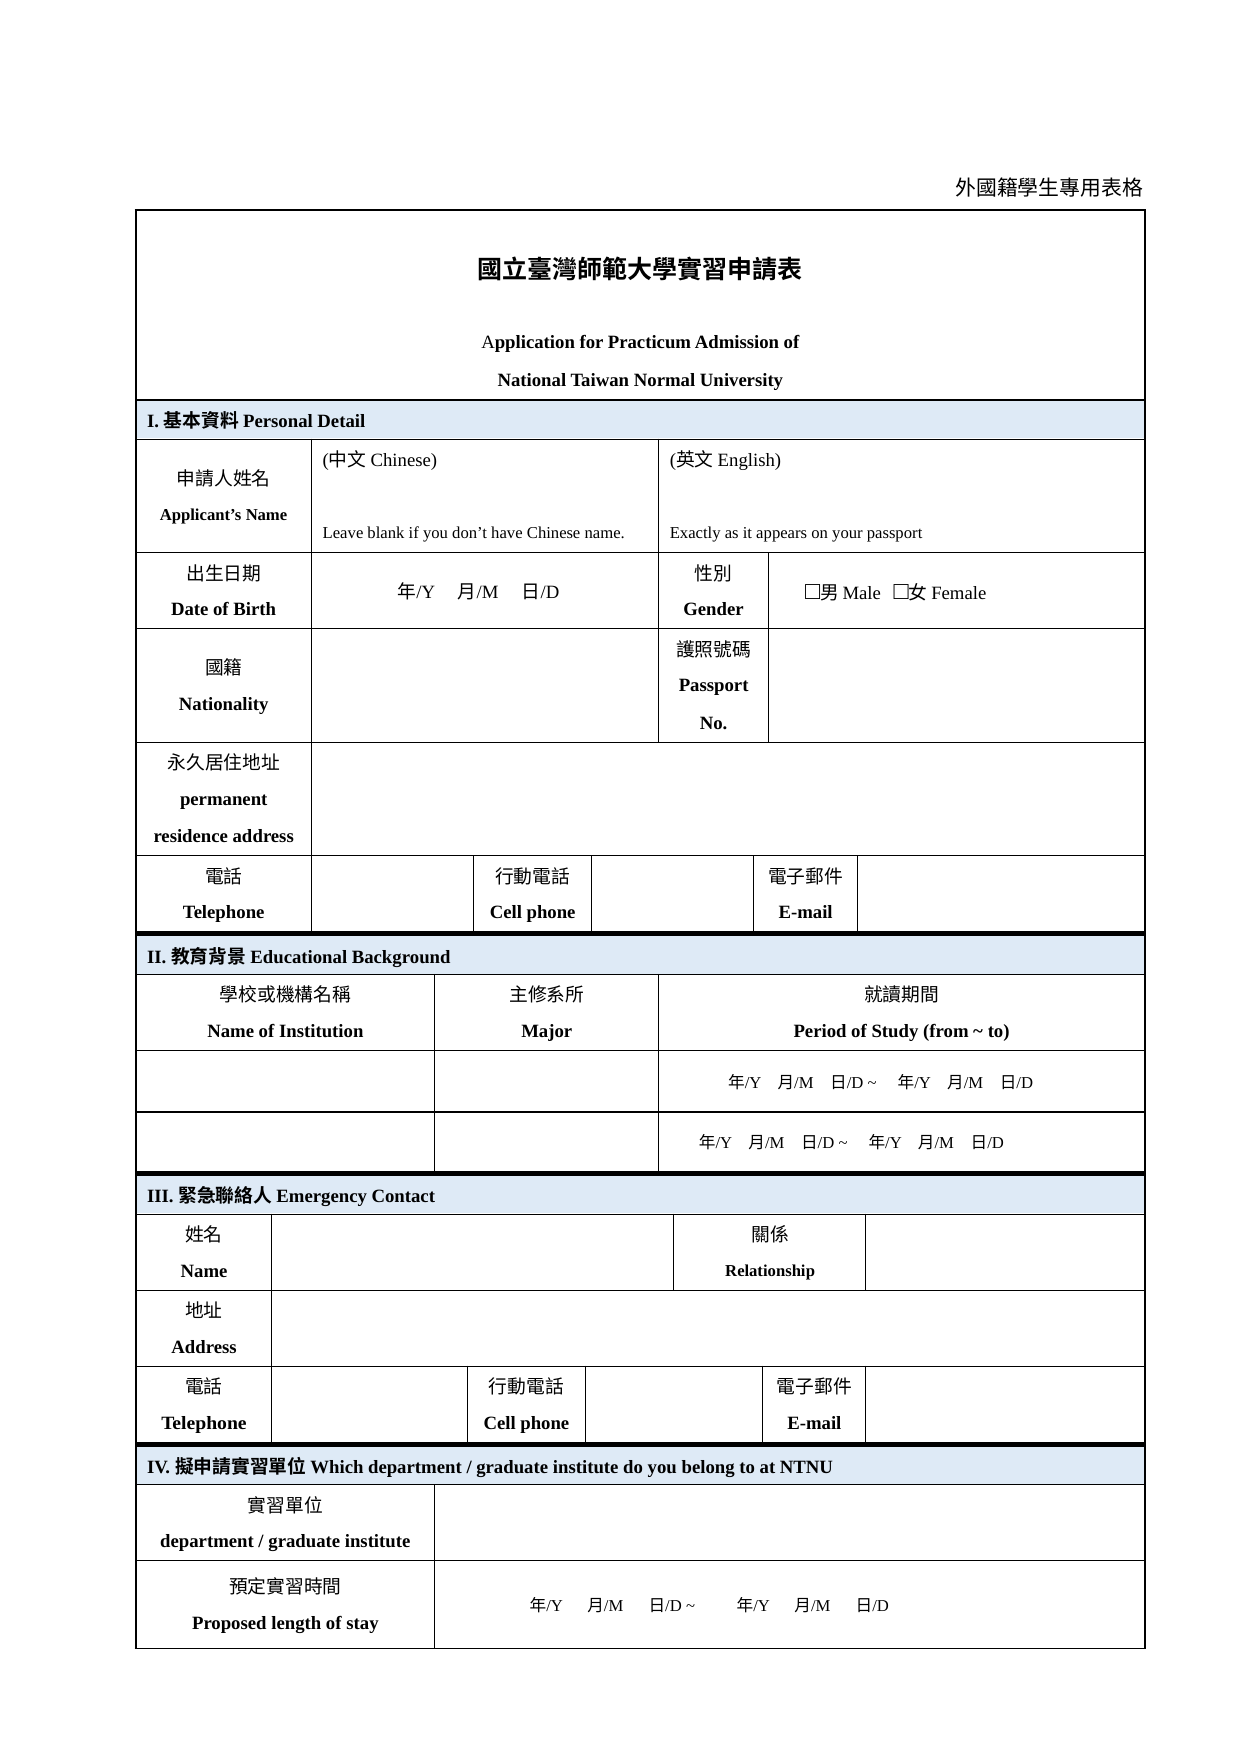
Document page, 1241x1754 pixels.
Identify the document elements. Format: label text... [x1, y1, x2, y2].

table_cell [866, 1367, 1144, 1442]
table_cell [592, 856, 753, 931]
table_cell 申請人姓名 Applicant’s Name [137, 440, 311, 552]
table_cell [866, 1215, 1144, 1289]
table_cell [312, 856, 473, 931]
table_header 國立臺灣師範大學實習申請表 Application for Practicum Admission of National Taiwan Normal University [137, 211, 1144, 399]
table_cell 年/Y 月/M 日/D ~ 年/Y 月/M 日/D [659, 1051, 1144, 1111]
table_cell II. 教育背景 Educational Background [137, 936, 1144, 974]
table_cell 行動電話 Cell phone [474, 856, 591, 931]
table_cell 電話 Telephone [137, 856, 311, 931]
table_cell 關係 Relationship [674, 1215, 865, 1289]
table_cell 電子郵件 E-mail [763, 1367, 865, 1442]
table_cell 護照號碼 Passport No. [659, 629, 768, 742]
table_cell [272, 1291, 1144, 1366]
table_cell □男Male □女Female [769, 553, 1144, 628]
table_cell 年/Y 月/M 日/D ~ 年/Y 月/M 日/D [435, 1561, 1144, 1648]
table_cell 出生日期 Date of Birth [137, 553, 311, 628]
table_cell III. 緊急聯絡人 Emergency Contact [137, 1176, 1144, 1213]
table_cell [312, 629, 658, 742]
table_cell [435, 1113, 658, 1171]
table_cell [858, 856, 1144, 931]
table_cell [137, 1051, 434, 1111]
table_cell 電子郵件 E-mail [754, 856, 857, 931]
table_cell [435, 1051, 658, 1111]
table_cell [312, 743, 1144, 855]
table_cell 電話 Telephone [137, 1367, 271, 1442]
table_cell [272, 1215, 673, 1289]
table_cell (中文 Chinese) Leave blank if you don’t have Chinese name. [312, 440, 658, 552]
table_cell 性別 Gender [659, 553, 768, 628]
table_cell 永久居住地址 permanent residence address [137, 743, 311, 855]
table_cell IV. 擬申請實習單位 Which department / graduate institute do you belong to at NTNU [137, 1447, 1144, 1484]
table_cell 地址 Address [137, 1291, 271, 1366]
table_cell [586, 1367, 762, 1442]
table_cell 行動電話 Cell phone [468, 1367, 585, 1442]
table_cell 預定實習時間 Proposed length of stay [137, 1561, 434, 1648]
table_cell 年/Y 月/M 日/D ~ 年/Y 月/M 日/D [659, 1113, 1144, 1171]
table_cell [137, 1113, 434, 1171]
table_cell I. 基本資料 Personal Detail [137, 401, 1144, 438]
table_cell 就讀期間 Period of Study (from ~ to) [659, 975, 1144, 1050]
table_cell (英文 English) Exactly as it appears on your passport [659, 440, 1144, 552]
table_cell 學校或機構名稱 Name of Institution [137, 975, 434, 1050]
table_cell [769, 629, 1144, 742]
table_cell 主修系所 Major [435, 975, 658, 1050]
table_cell 國籍 Nationality [137, 629, 311, 742]
table_cell 姓名 Name [137, 1215, 271, 1289]
table_cell [272, 1367, 467, 1442]
table_cell 年/Y 月/M 日/D [312, 553, 658, 628]
table_cell 實習單位 department / graduate institute [137, 1485, 434, 1560]
table_cell [435, 1485, 1144, 1560]
